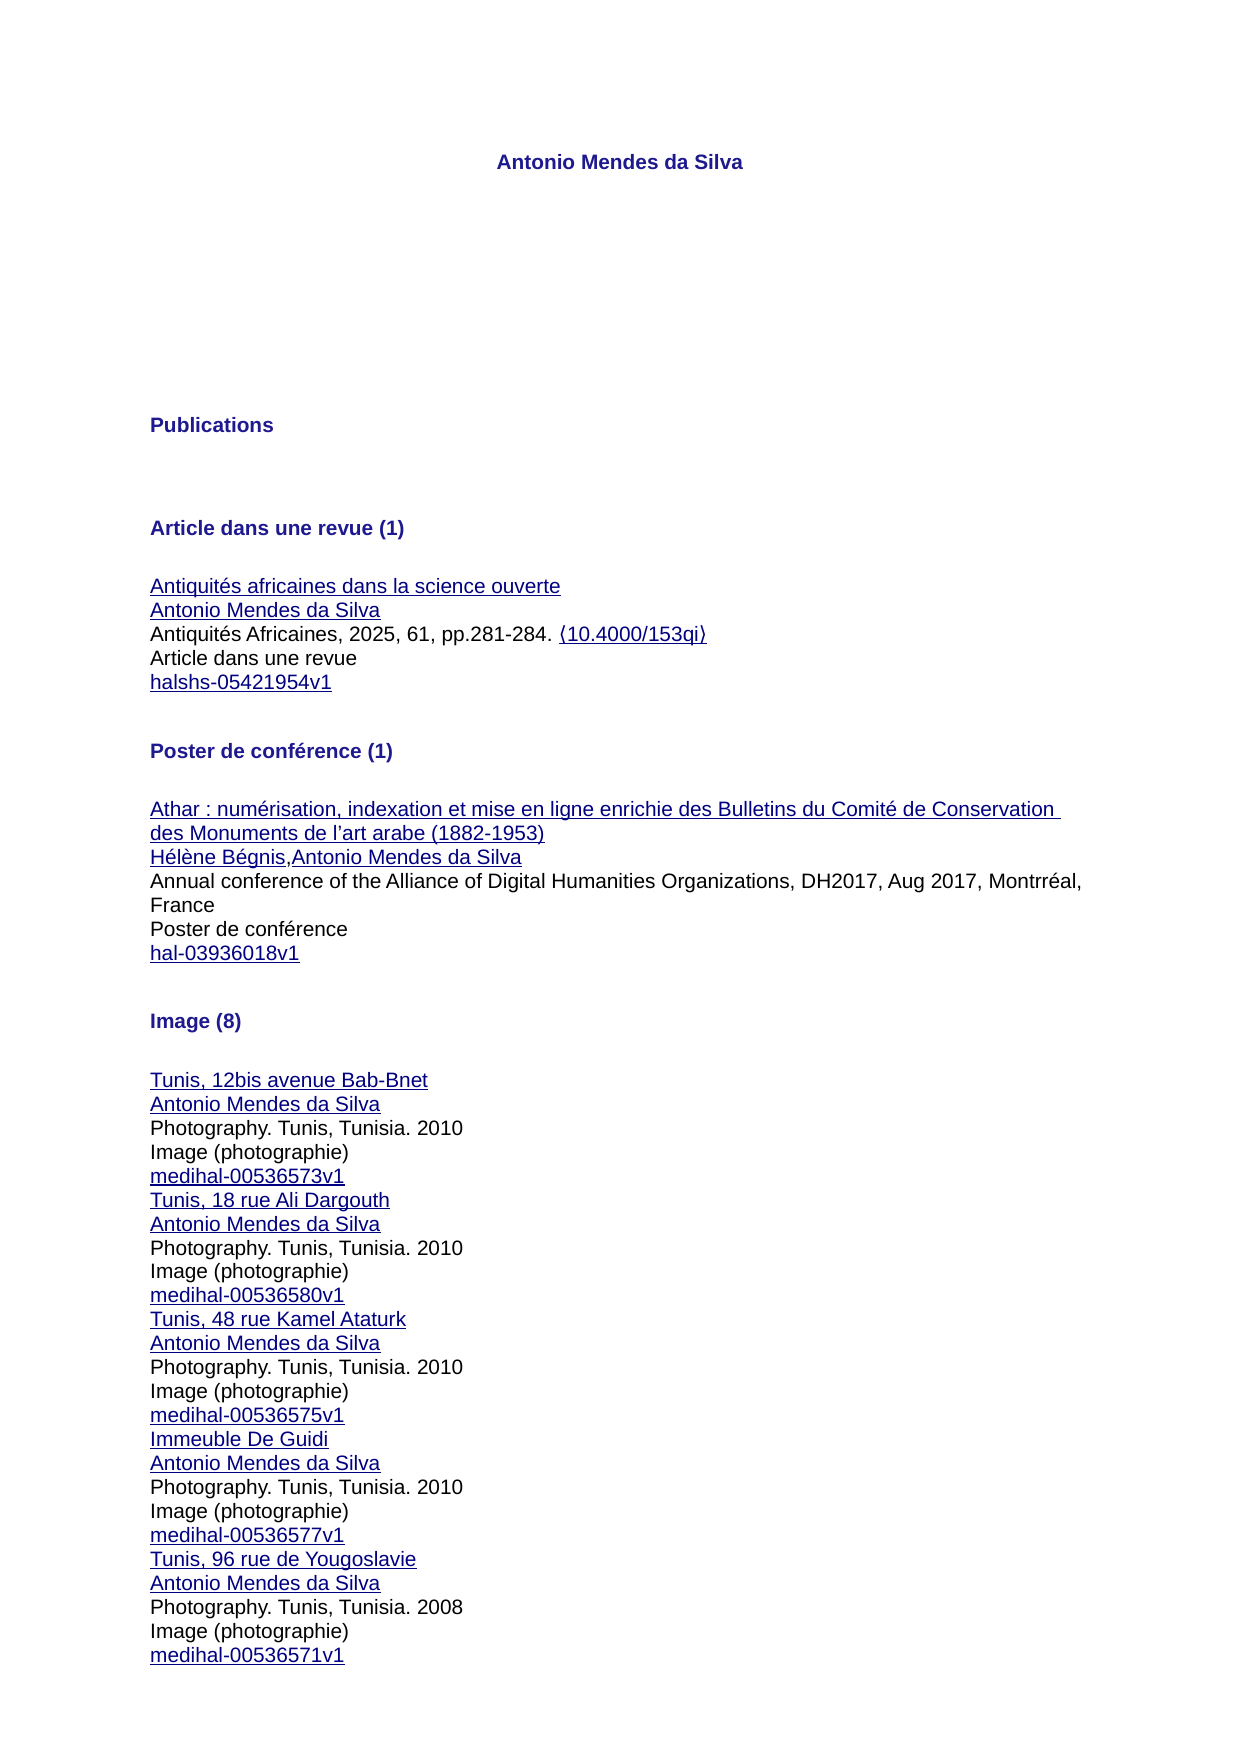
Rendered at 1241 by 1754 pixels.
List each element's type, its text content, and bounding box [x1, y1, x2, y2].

table_cell Tunis, 18 rue Ali Dargouth Antonio Mendes da Silva Photography. Tunis, Tunisia. 2010 Image (photographie) medihal-00536580v1 [150, 1188, 1090, 1307]
subtitle Poster de conférence (1) [150, 738, 1090, 762]
table_header Tunis, 12bis avenue Bab-Bnet Antonio Mendes da Silva Photography. Tunis, Tunisia. 2010 Image (photographie) medihal-00536573v1 [150, 1068, 1090, 1187]
table_header Antiquités africaines dans la science ouverte Antonio Mendes da Silva Antiquités Africaines, 2025, 61, pp.281-284. ⟨10.4000/153qi⟩ Article dans une revue halshs-05421954v1 [150, 574, 1090, 694]
table_cell Immeuble De Guidi Antonio Mendes da Silva Photography. Tunis, Tunisia. 2010 Image (photographie) medihal-00536577v1 [150, 1427, 1090, 1547]
subtitle Image (8) [150, 1009, 1090, 1033]
table_cell Tunis, 96 rue de Yougoslavie Antonio Mendes da Silva Photography. Tunis, Tunisia. 2008 Image (photographie) medihal-00536571v1 [150, 1547, 1090, 1667]
subtitle Publications [150, 412, 1090, 436]
subtitle Article dans une revue (1) [150, 516, 1090, 539]
table_cell Tunis, 48 rue Kamel Ataturk Antonio Mendes da Silva Photography. Tunis, Tunisia. 2010 Image (photographie) medihal-00536575v1 [150, 1307, 1090, 1427]
table_header Athar : numérisation, indexation et mise en ligne enrichie des Bulletins du Comité de Conservation des Monuments de l’art arabe (1882-1953) Hélène Bégnis,Antonio Mendes da Silva Annual conference of the Alliance of Digital Humanities Organizations, DH2017, Aug 2017, Montrréal, France Poster de conférence hal-03936018v1 [150, 797, 1090, 964]
subtitle Antonio Mendes da Silva [150, 150, 1090, 174]
